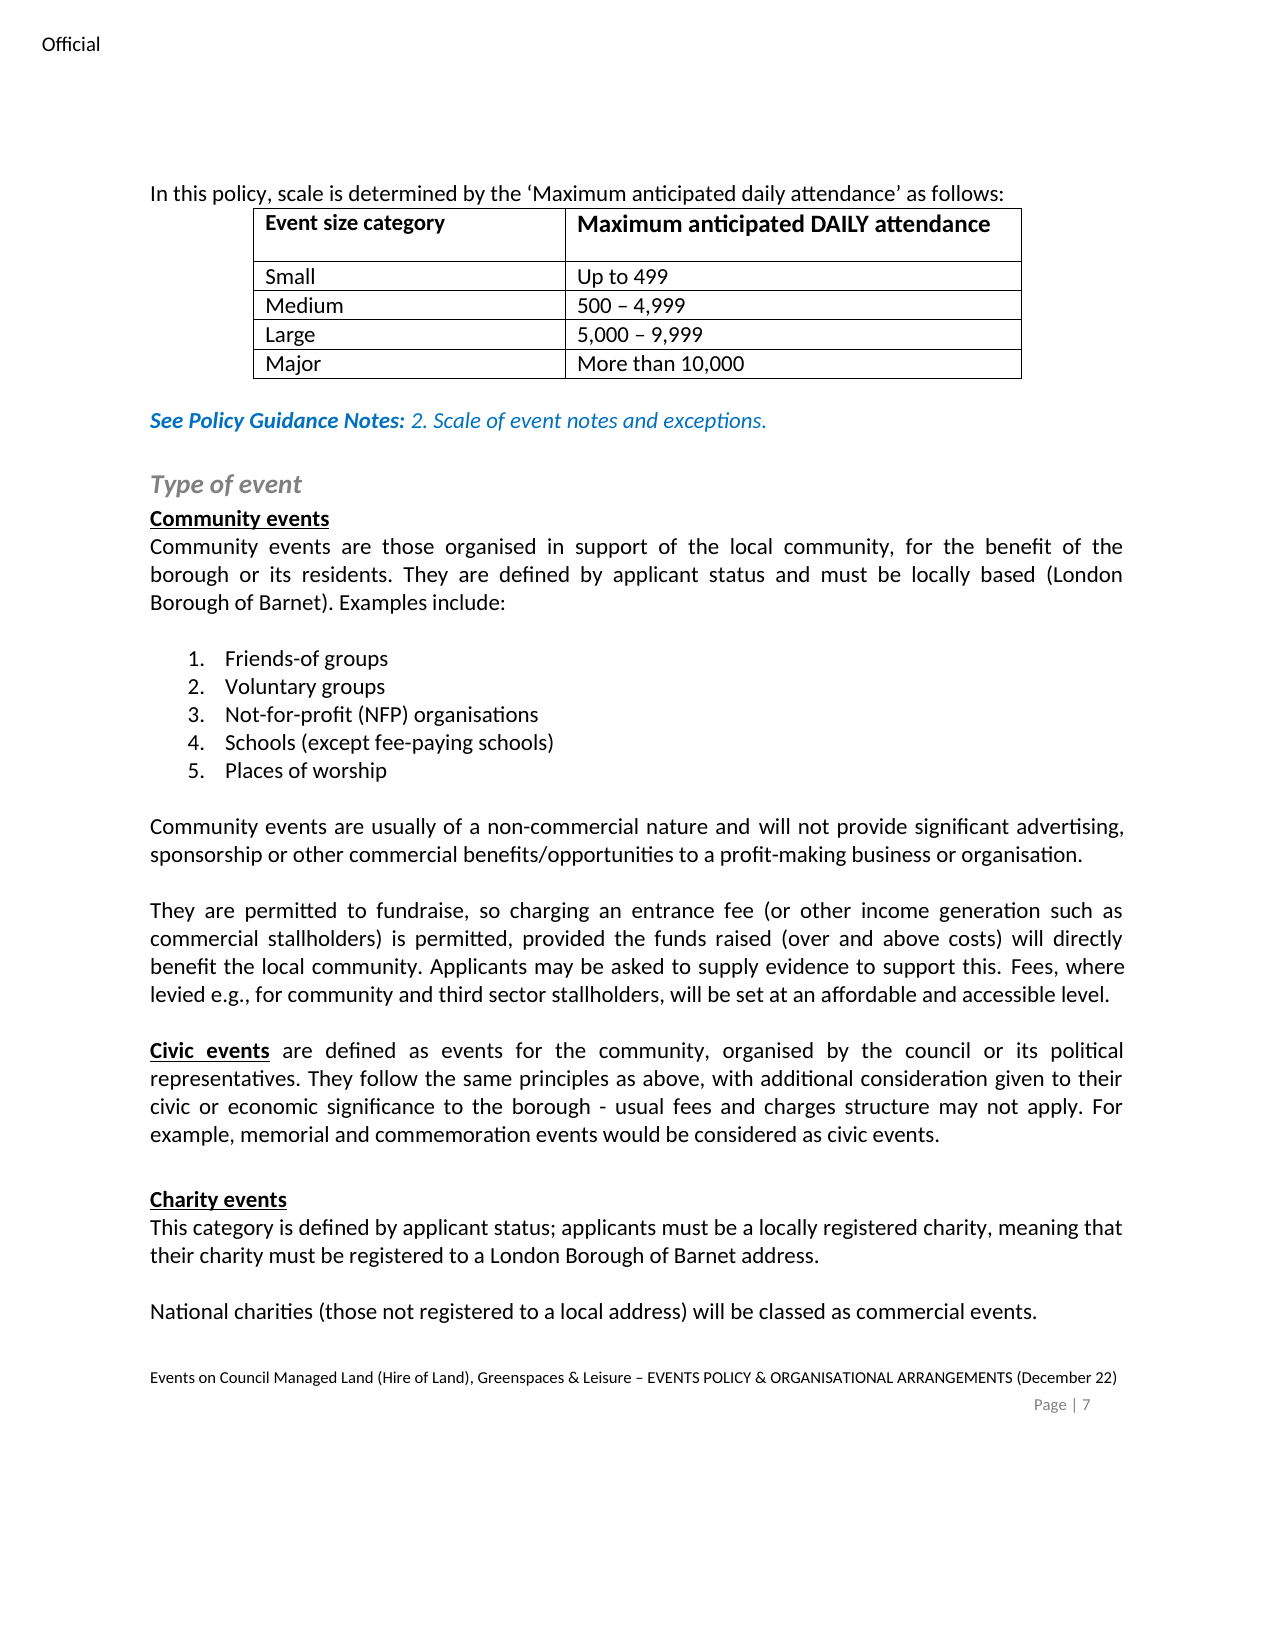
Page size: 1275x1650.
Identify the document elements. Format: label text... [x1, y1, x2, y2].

list Places of worship [187, 756, 1125, 784]
text Civic events are defined as events for the community, organised by the council or its political representatives. They follow the same principles as above, with additional consideration given to their civic or economic significance to the borough - usual fees and charges structure may not apply. For example, memorial and commemoration events would be considered as civic events. [150, 1036, 1125, 1148]
table_cell Up to 499 [566, 262, 1021, 290]
text In this policy, scale is determined by the ‘Maximum anticipated daily attendance’ as follows: [150, 179, 1125, 207]
text This category is defined by applicant status; applicants must be a locally registered charity, meaning that their charity must be registered to a London Borough of Barnet address. [150, 1213, 1125, 1269]
table_header Maximum anticipated DAILY attendance [566, 209, 1021, 261]
list Not-for-profit (NFP) organisations [187, 700, 1125, 728]
text National charities (those not registered to a local address) will be classed as commercial events. [150, 1297, 1125, 1325]
text Community events are those organised in support of the local community, for the benefit of the borough or its residents. They are defined by applicant status and must be locally based (London Borough of Barnet). Examples include: [150, 532, 1125, 616]
text Community events are usually of a non-commercial nature and will not provide significant advertising, sponsorship or other commercial benefits/opportunities to a profit-making business or organisation. [150, 812, 1125, 868]
table_cell Small [254, 262, 565, 290]
table_cell More than 10,000 [566, 350, 1021, 377]
list Voluntary groups [187, 672, 1125, 700]
subtitle Type of event [150, 467, 1125, 500]
table_cell Large [254, 320, 565, 348]
text See Policy Guidance Notes: 2. Scale of event notes and exceptions. [150, 407, 1125, 434]
text They are permitted to fundraise, so charging an entrance fee (or other income generation such as commercial stallholders) is permitted, provided the funds raised (over and above costs) will directly benefit the local community. Applicants may be asked to supply evidence to support this. Fees, where levied e.g., for community and third sector stallholders, will be set at an affordable and accessible level. [150, 896, 1125, 1008]
subtitle Community events [150, 504, 1125, 532]
list Schools (except fee-paying schools) [187, 728, 1125, 756]
subtitle Charity events [150, 1185, 1125, 1213]
table_cell 5,000 – 9,999 [566, 320, 1021, 348]
table_cell 500 – 4,999 [566, 291, 1021, 319]
table_cell Medium [254, 291, 565, 319]
table_cell Major [254, 350, 565, 377]
table_header Event size category [254, 209, 565, 261]
list Friends-of groups [187, 644, 1125, 672]
